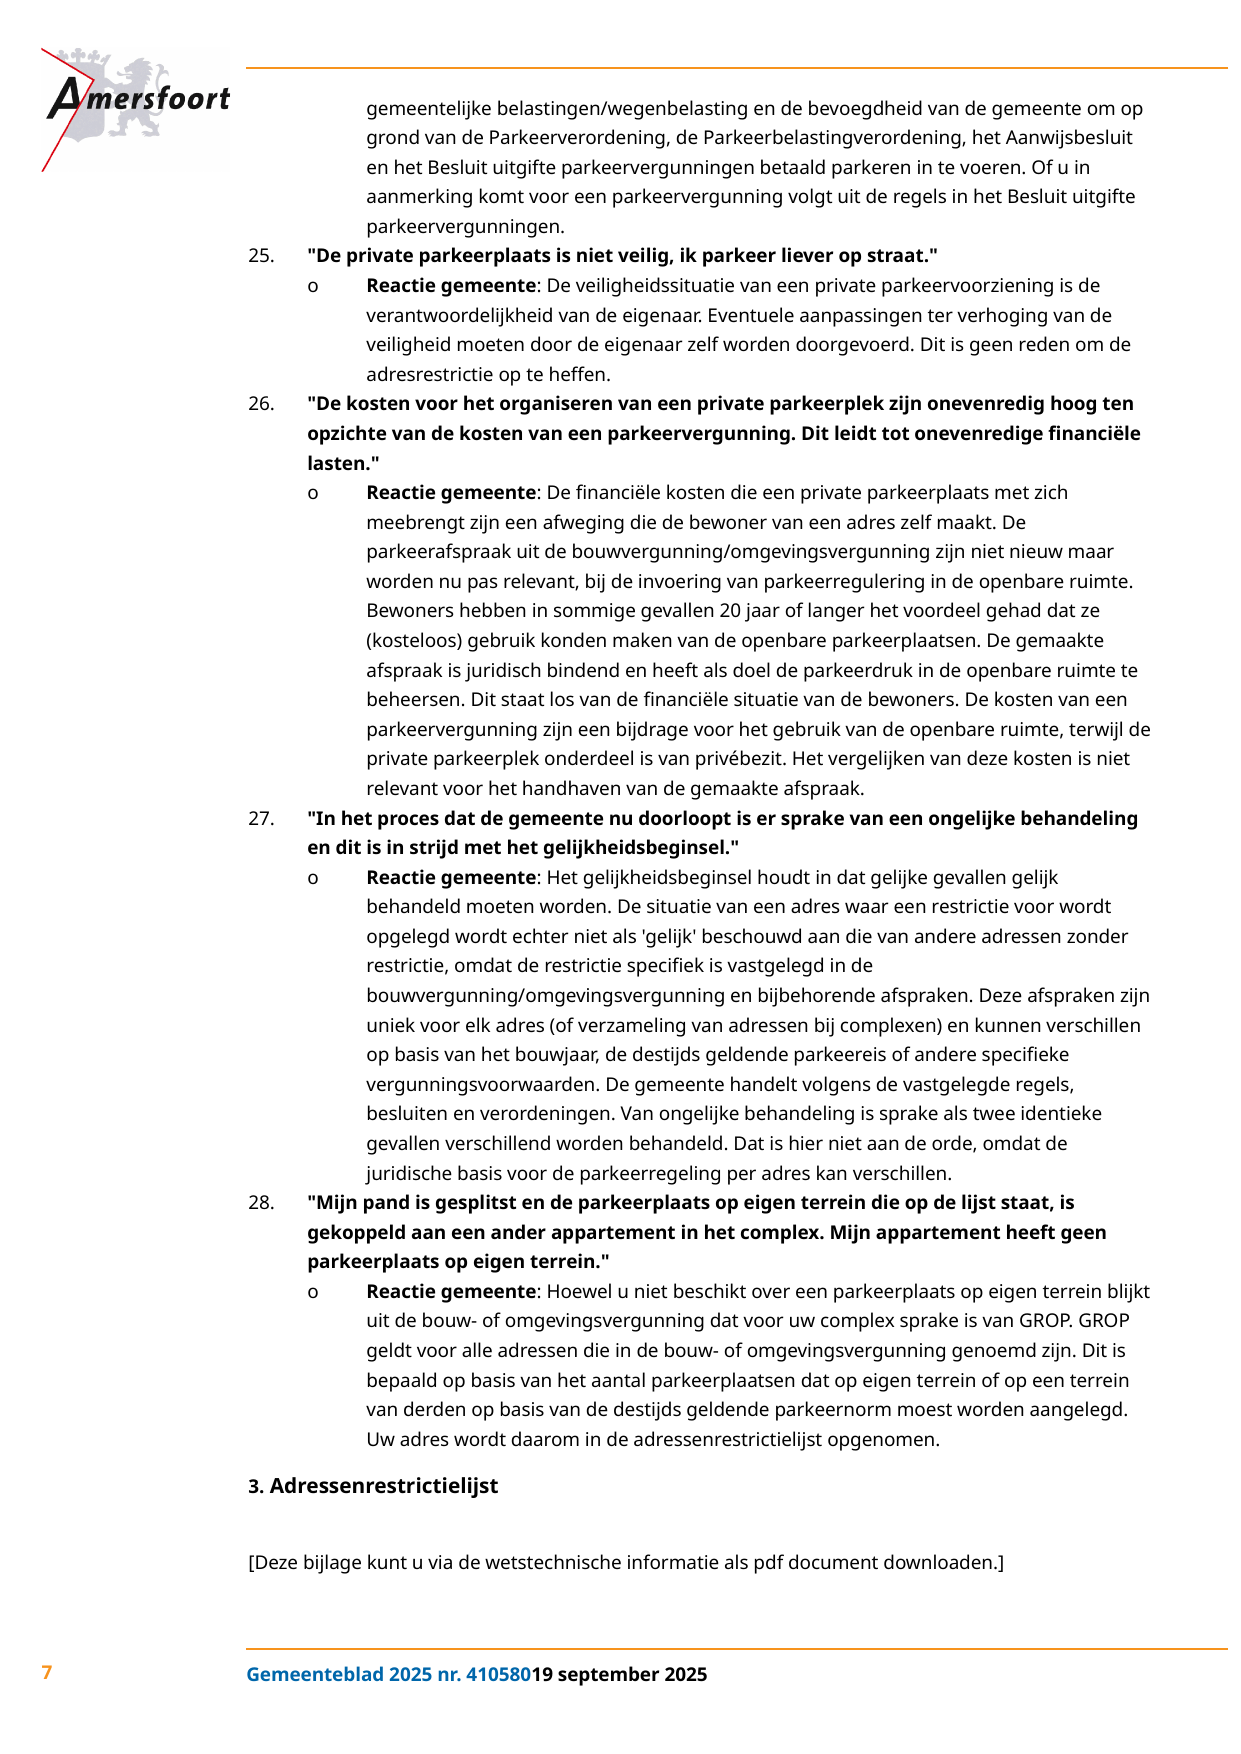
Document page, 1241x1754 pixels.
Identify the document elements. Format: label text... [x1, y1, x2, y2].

list "De kosten voor het organiseren van een private parkeerplek zijn onevenredig hoog ten opzichte van de kosten van een parkeervergunning. Dit leidt tot onevenredige financiële lasten." [248, 391, 1152, 476]
list "De private parkeerplaats is niet veilig, ik parkeer liever op straat." [248, 243, 1152, 268]
picture [41, 47, 231, 172]
list Reactie gemeente: Hoewel u niet beschikt over een parkeerplaats op eigen terrein blijkt uit de bouw- of omgevingsvergunning dat voor uw complex sprake is van GROP. GROP geldt voor alle adressen die in de bouw- of omgevingsvergunning genoemd zijn. Dit is bepaald op basis van het aantal parkeerplaatsen dat op eigen terrein of op een terrein van derden op basis van de destijds geldende parkeernorm moest worden aangelegd. Uw adres wordt daarom in de adressenrestrictielijst opgenomen. [307, 1278, 1152, 1452]
text [Deze bijlage kunt u via de wetstechnische informatie als pdf document downloaden.] [248, 1549, 1152, 1575]
list "In het proces dat de gemeente nu doorloopt is er sprake van een ongelijke behandeling en dit is in strijd met het gelijkheidsbeginsel." [248, 805, 1152, 860]
text 3. Adressenrestrictielijst [248, 1472, 1152, 1500]
list Reactie gemeente: De veiligheidssituatie van een private parkeervoorziening is de verantwoordelijkheid van de eigenaar. Eventuele aanpassingen ter verhoging van de veiligheid moeten door de eigenaar zelf worden doorgevoerd. Dit is geen reden om de adresrestrictie op te heffen. [307, 272, 1152, 387]
list Reactie gemeente: De financiële kosten die een private parkeerplaats met zich meebrengt zijn een afweging die de bewoner van een adres zelf maakt. De parkeerafspraak uit de bouwvergunning/omgevingsvergunning zijn niet nieuw maar worden nu pas relevant, bij de invoering van parkeerregulering in de openbare ruimte. Bewoners hebben in sommige gevallen 20 jaar of langer het voordeel gehad dat ze (kosteloos) gebruik konden maken van de openbare parkeerplaatsen. De gemaakte afspraak is juridisch bindend en heeft als doel de parkeerdruk in de openbare ruimte te beheersen. Dit staat los van de financiële situatie van de bewoners. De kosten van een parkeervergunning zijn een bijdrage voor het gebruik van de openbare ruimte, terwijl de private parkeerplek onderdeel is van privébezit. Het vergelijken van deze kosten is niet relevant voor het handhaven van de gemaakte afspraak. [307, 479, 1152, 801]
list Reactie gemeente: Het gelijkheidsbeginsel houdt in dat gelijke gevallen gelijk behandeld moeten worden. De situatie van een adres waar een restrictie voor wordt opgelegd wordt echter niet als 'gelijk' beschouwd aan die van andere adressen zonder restrictie, omdat de restrictie specifiek is vastgelegd in de bouwvergunning/omgevingsvergunning en bijbehorende afspraken. Deze afspraken zijn uniek voor elk adres (of verzameling van adressen bij complexen) en kunnen verschillen op basis van het bouwjaar, de destijds geldende parkeereis of andere specifieke vergunningsvoorwaarden. De gemeente handelt volgens de vastgelegde regels, besluiten en verordeningen. Van ongelijke behandeling is sprake als twee identieke gevallen verschillend worden behandeld. Dat is hier niet aan de orde, omdat de juridische basis voor de parkeerregeling per adres kan verschillen. [307, 864, 1152, 1186]
list "Mijn pand is gesplitst en de parkeerplaats op eigen terrein die op de lijst staat, is gekoppeld aan een ander appartement in het complex. Mijn appartement heeft geen parkeerplaats op eigen terrein." [248, 1189, 1152, 1274]
list gemeentelijke belastingen/wegenbelasting en de bevoegdheid van de gemeente om op grond van de Parkeerverordening, de Parkeerbelastingverordening, het Aanwijsbesluit en het Besluit uitgifte parkeervergunningen betaald parkeren in te voeren. Of u in aanmerking komt voor een parkeervergunning volgt uit de regels in het Besluit uitgifte parkeervergunningen. [307, 95, 1152, 239]
